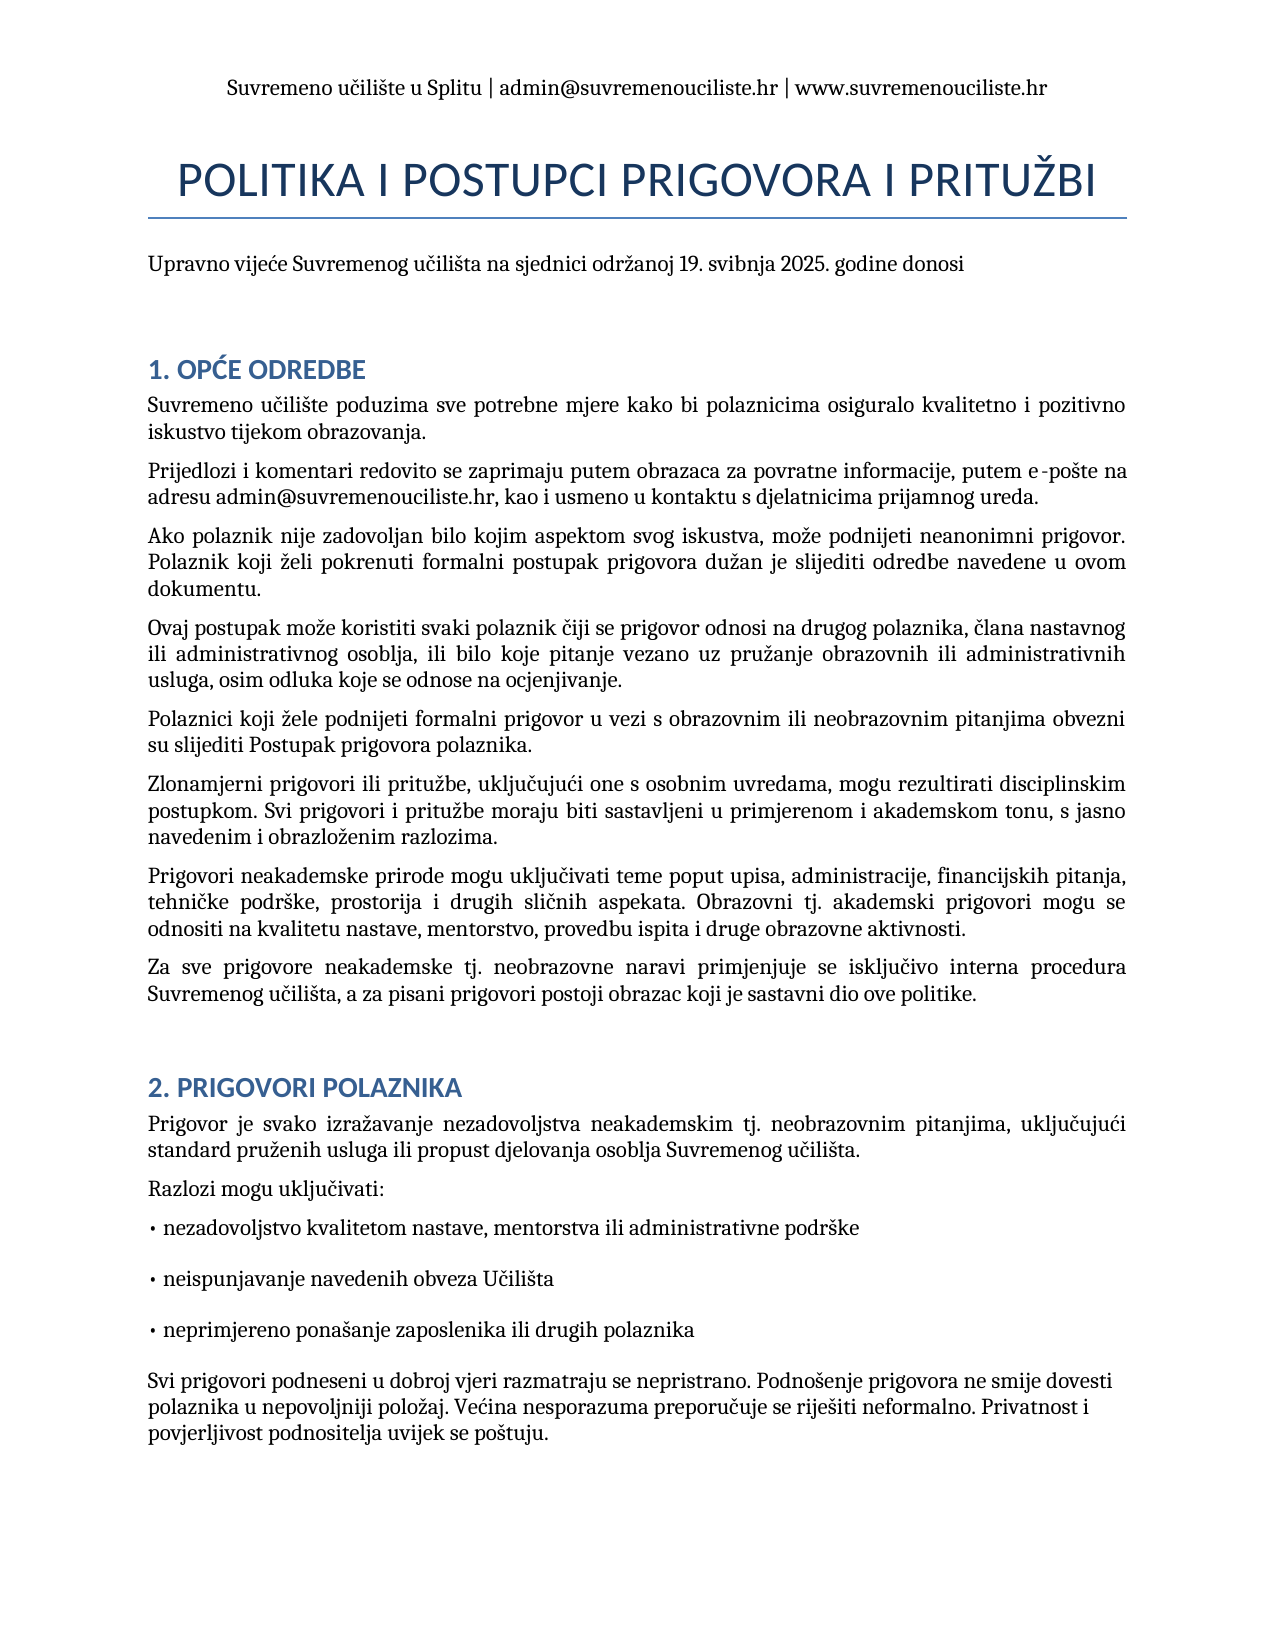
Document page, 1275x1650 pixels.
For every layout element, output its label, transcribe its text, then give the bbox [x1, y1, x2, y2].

text Ako polaznik nije zadovoljan bilo kojim aspektom svog iskustva, može podnijeti neanonimni prigovor. Polaznik koji želi pokrenuti formalni postupak prigovora dužan je slijediti odredbe navedene u ovom dokumentu. [148, 523, 1127, 602]
text Upravno vijeće Suvremenog učilišta na sjednici održanoj 19. svibnja 2025. godine donosi [148, 250, 1127, 277]
text Polaznici koji žele podnijeti formalni prigovor u vezi s obrazovnim ili neobrazovnim pitanjima obvezni su slijediti Postupak prigovora polaznika. [148, 706, 1127, 758]
text • neprimjereno ponašanje zaposlenika ili drugih polaznika [148, 1316, 1127, 1343]
text Za sve prigovore neakademske tj. neobrazovne naravi primjenjuje se isključivo interna procedura Suvremenog učilišta, a za pisani prigovori postoji obrazac koji je sastavni dio ove politike. [148, 954, 1127, 1007]
text Svi prigovori podneseni u dobroj vjeri razmatraju se nepristrano. Podnošenje prigovora ne smije dovesti polaznika u nepovoljniji položaj. Većina nesporazuma preporučuje se riješiti neformalno. Privatnost i povjerljivost podnositelja uvijek se poštuju. [148, 1367, 1127, 1447]
text Prigovori neakademske prirode mogu uključivati teme poput upisa, administracije, financijskih pitanja, tehničke podrške, prostorija i drugih sličnih aspekata. Obrazovni tj. akademski prigovori mogu se odnositi na kvalitetu nastave, mentorstvo, provedbu ispita i druge obrazovne aktivnosti. [148, 863, 1127, 942]
subtitle 1. OPĆE ODREDBE [148, 351, 1127, 387]
text Zlonamjerni prigovori ili pritužbe, uključujući one s osobnim uvredama, mogu rezultirati disciplinskim postupkom. Svi prigovori i pritužbe moraju biti sastavljeni u primjerenom i akademskom tonu, s jasno navedenim i obrazloženim razlozima. [148, 771, 1127, 850]
text • neispunjavanje navedenih obveza Učilišta [148, 1265, 1127, 1292]
text Prigovor je svako izražavanje nezadovoljstva neakademskim tj. neobrazovnim pitanjima, uključujući standard pruženih usluga ili propust djelovanja osoblja Suvremenog učilišta. [148, 1110, 1127, 1163]
text Prijedlozi i komentari redovito se zaprimaju putem obrazaca za povratne informacije, putem e‑pošte na adresu admin@suvremenouciliste.hr, kao i usmeno u kontaktu s djelatnicima prijamnog ureda. [148, 457, 1127, 510]
text Suvremeno učilište poduzima sve potrebne mjere kako bi polaznicima osiguralo kvalitetno i pozitivno iskustvo tijekom obrazovanja. [148, 392, 1127, 445]
subtitle 2. PRIGOVORI POLAZNIKA [148, 1069, 1127, 1105]
text • nezadovoljstvo kvalitetom nastave, mentorstva ili administrativne podrške [148, 1214, 1127, 1241]
text Razlozi mogu uključivati: [148, 1176, 1127, 1202]
text Ovaj postupak može koristiti svaki polaznik čiji se prigovor odnosi na drugog polaznika, člana nastavnog ili administrativnog osoblja, ili bilo koje pitanje vezano uz pružanje obrazovnih ili administrativnih usluga, osim odluka koje se odnose na ocjenjivanje. [148, 614, 1127, 693]
title POLITIKA I POSTUPCI PRIGOVORA I PRITUŽBI [148, 148, 1127, 217]
